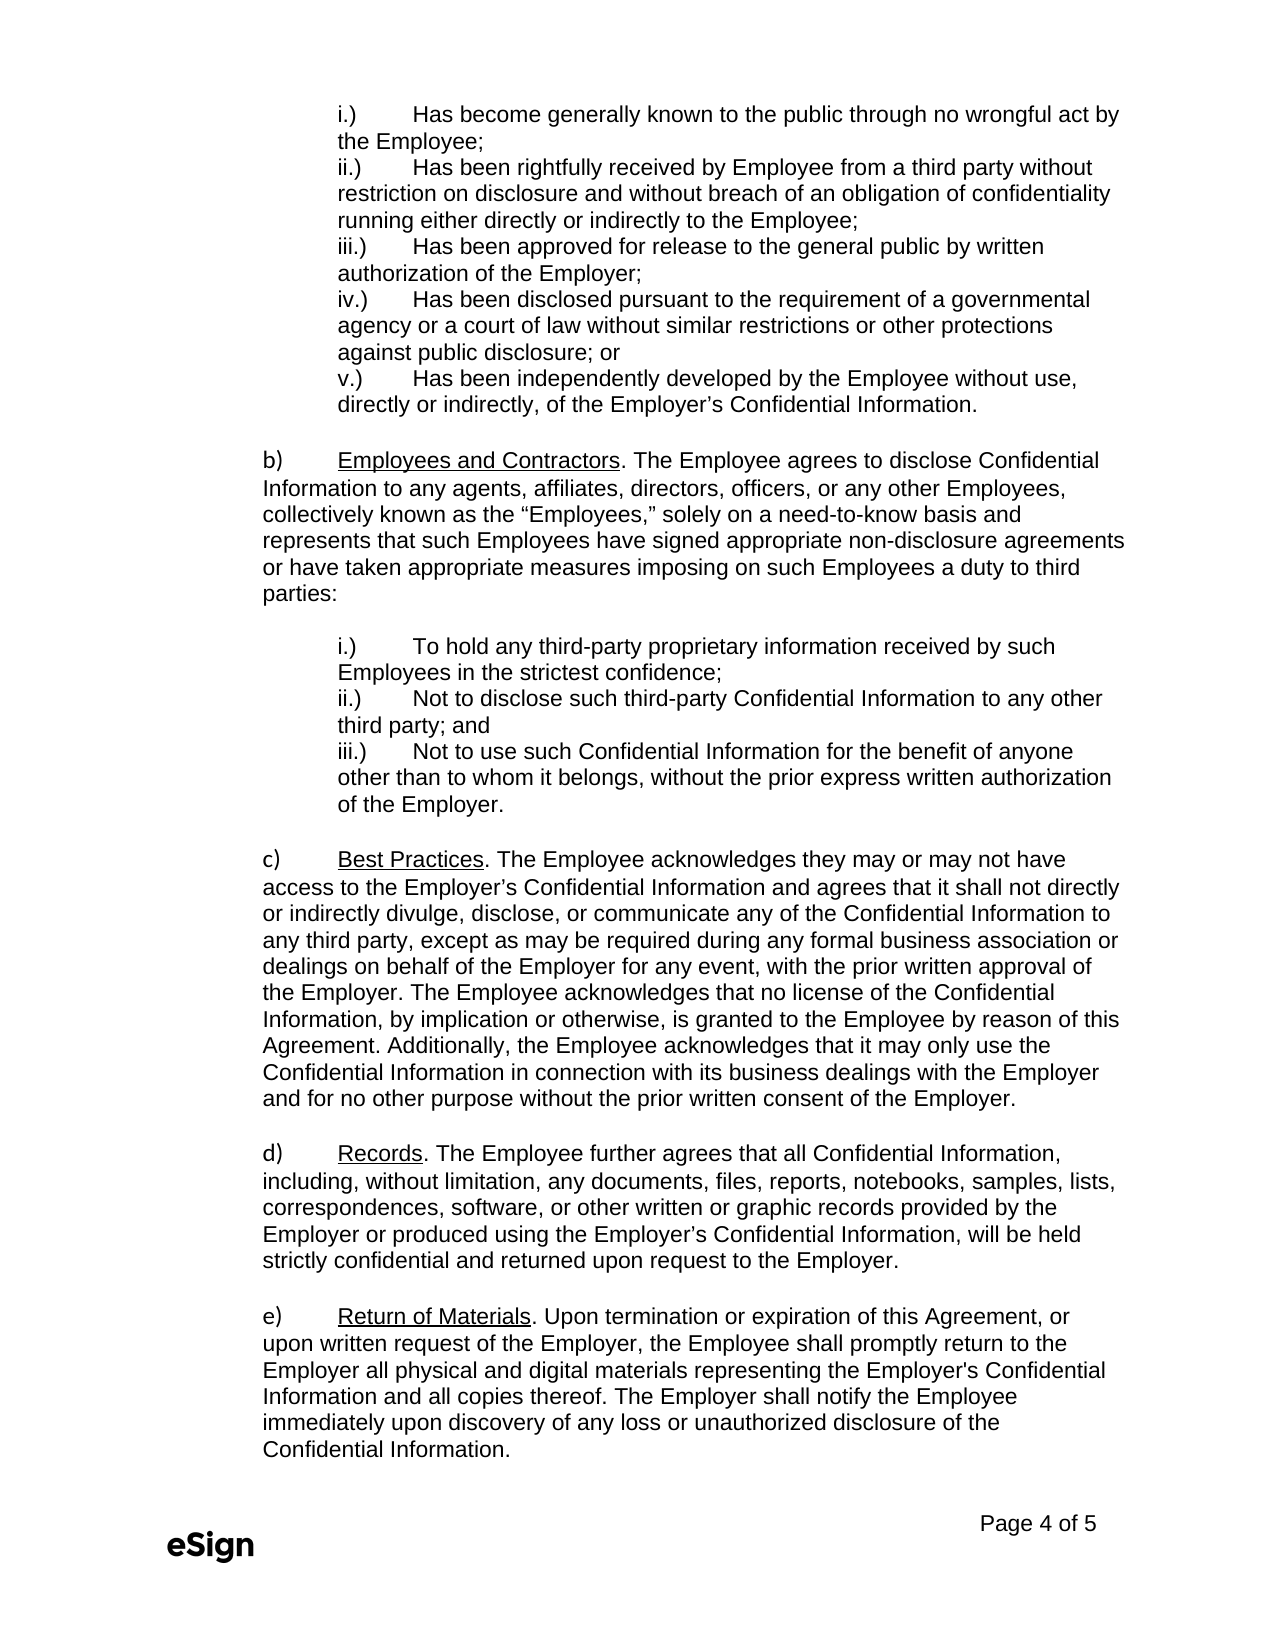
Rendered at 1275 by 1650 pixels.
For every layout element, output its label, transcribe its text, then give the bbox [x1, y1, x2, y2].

list Return of Materials. Upon termination or expiration of this Agreement, or upon written request of the Employer, the Employee shall promptly return to the Employer all physical and digital materials representing the Employer's Confidential Information and all copies thereof. The Employer shall notify the Employee immediately upon discovery of any loss or unauthorized disclosure of the Confidential Information. [262, 1300, 1125, 1462]
list Best Practices. The Employee acknowledges they may or may not have access to the Employer’s Confidential Information and agrees that it shall not directly or indirectly divulge, disclose, or communicate any of the Confidential Information to any third party, except as may be required during any formal business association or dealings on behalf of the Employer for any event, with the prior written approval of the Employer. The Employee acknowledges that no license of the Confidential Information, by implication or otherwise, is granted to the Employee by reason of this Agreement. Additionally, the Employee acknowledges that it may only use the Confidential Information in connection with its business dealings with the Employer and for no other purpose without the prior written consent of the Employer. [262, 843, 1125, 1111]
list Has been approved for release to the general public by written authorization of the Employer; [337, 233, 1125, 286]
list To hold any third-party proprietary information received by such Employees in the strictest confidence; [337, 633, 1125, 685]
list Has been independently developed by the Employee without use, directly or indirectly, of the Employer’s Confidential Information. [337, 365, 1125, 418]
list Not to disclose such third-party Confidential Information to any other third party; and [337, 685, 1125, 738]
list Employees and Contractors. The Employee agrees to disclose Confidential Information to any agents, affiliates, directors, officers, or any other Employees, collectively known as the “Employees,” solely on a need-to-know basis and represents that such Employees have signed appropriate non-disclosure agreements or have taken appropriate measures imposing on such Employees a duty to third parties: [262, 444, 1125, 606]
list Has been rightfully received by Employee from a third party without restriction on disclosure and without breach of an obligation of confidentiality running either directly or indirectly to the Employee; [337, 154, 1125, 233]
list Has been disclosed pursuant to the requirement of a governmental agency or a court of law without similar restrictions or other protections against public disclosure; or [337, 286, 1125, 365]
list Records. The Employee further agrees that all Confidential Information, including, without limitation, any documents, files, reports, notebooks, samples, lists, correspondences, software, or other written or graphic records provided by the Employer or produced using the Employer’s Confidential Information, will be held strictly confidential and returned upon request to the Employer. [262, 1137, 1125, 1273]
list Has become generally known to the public through no wrongful act by the Employee; [337, 101, 1125, 154]
list Not to use such Confidential Information for the benefit of anyone other than to whom it belongs, without the prior express written authorization of the Employer. [337, 738, 1125, 817]
